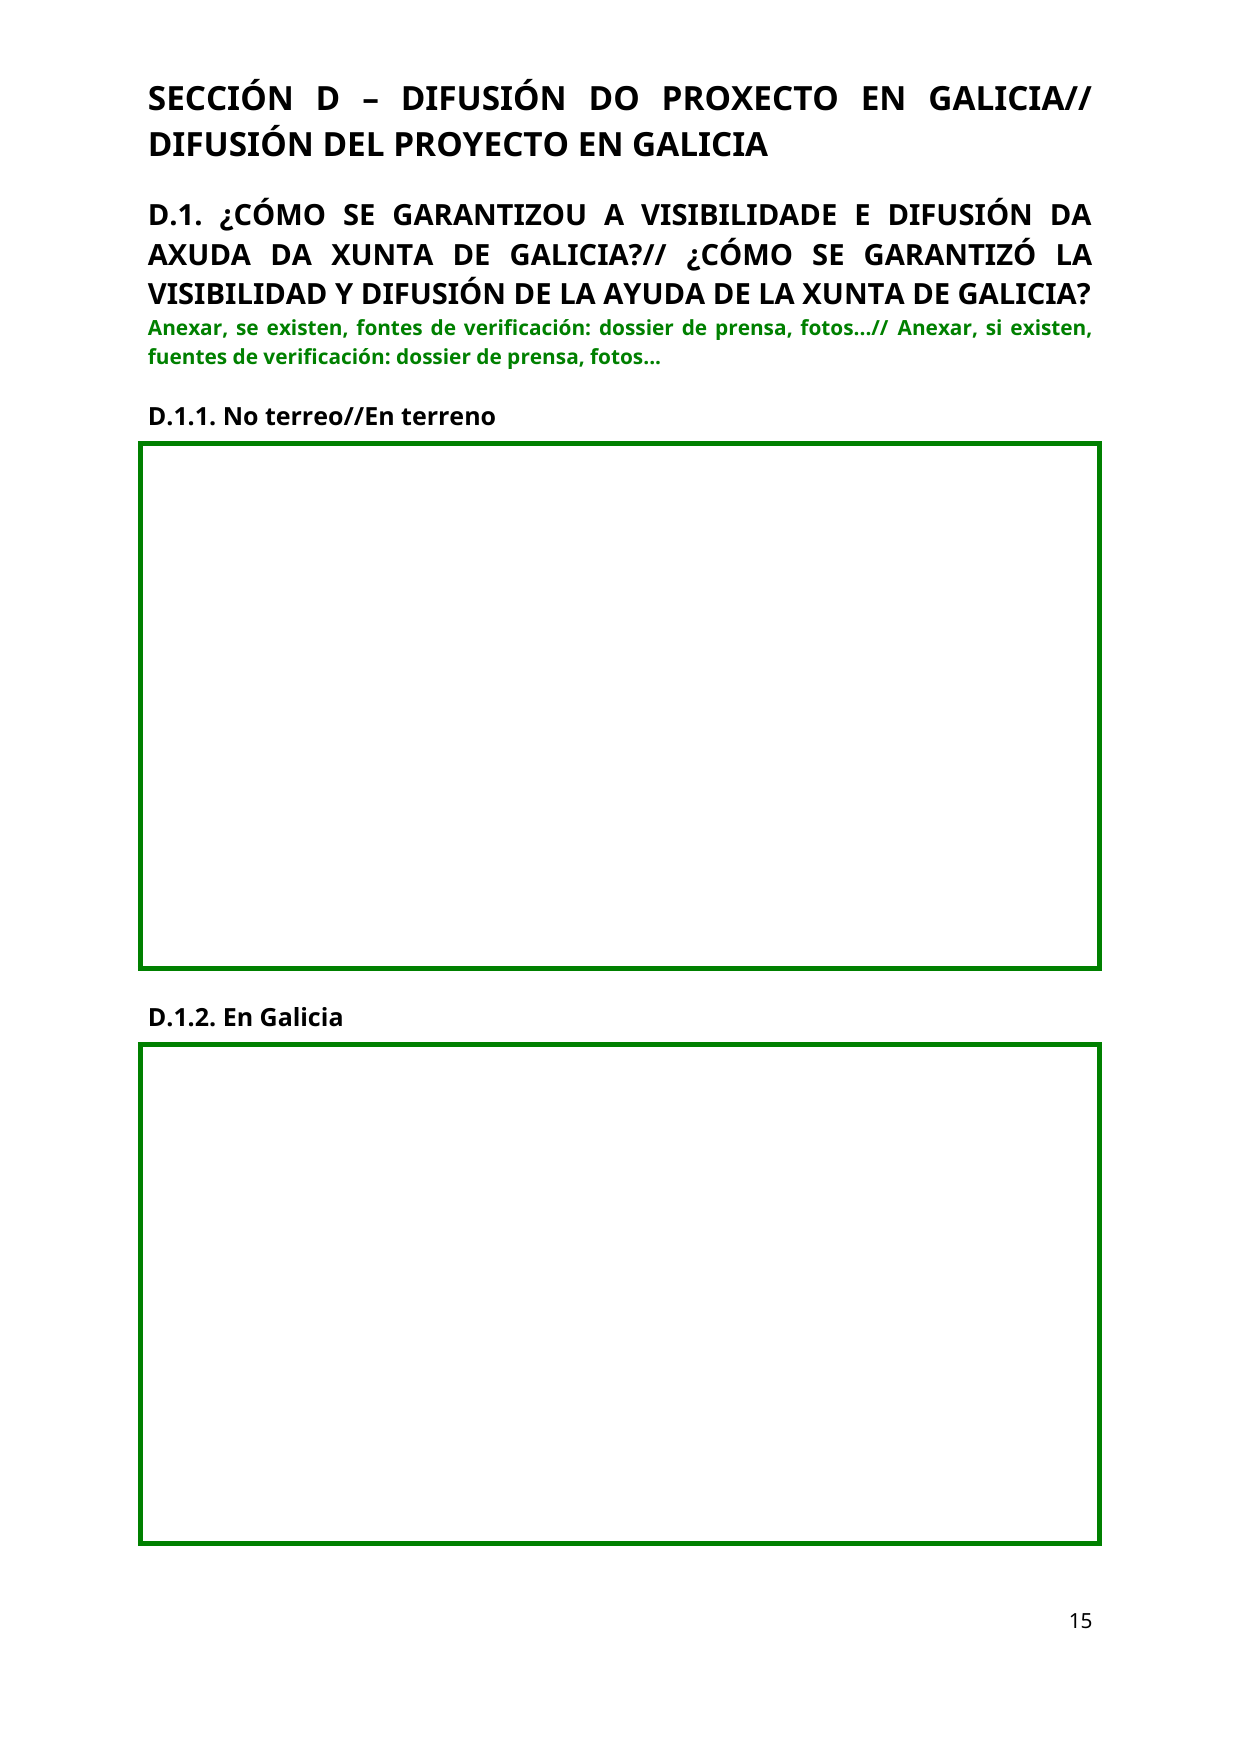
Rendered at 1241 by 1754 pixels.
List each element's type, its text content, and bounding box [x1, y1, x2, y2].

text SECCIÓN D – DIFUSIÓN DO PROXECTO EN GALICIA// DIFUSIÓN DEL PROYECTO EN GALICIA [148, 75, 1092, 166]
table_header [143, 1047, 1097, 1541]
text D.1.1. No terreo//En terreno [148, 399, 1092, 433]
text D.1. ¿CÓMO SE GARANTIZOU A VISIBILIDADE E DIFUSIÓN DA AXUDA DA XUNTA DE GALICIA?// ¿CÓMO SE GARANTIZÓ LA VISIBILIDAD Y DIFUSIÓN DE LA AYUDA DE LA XUNTA DE GALICIA? [148, 194, 1092, 313]
table_header [143, 446, 1097, 966]
text D.1.2. En Galicia [148, 999, 1092, 1033]
text Anexar, se existen, fontes de verificación: dossier de prensa, fotos...// Anexar, si existen, fuentes de verificación: dossier de prensa, fotos... [148, 313, 1092, 370]
